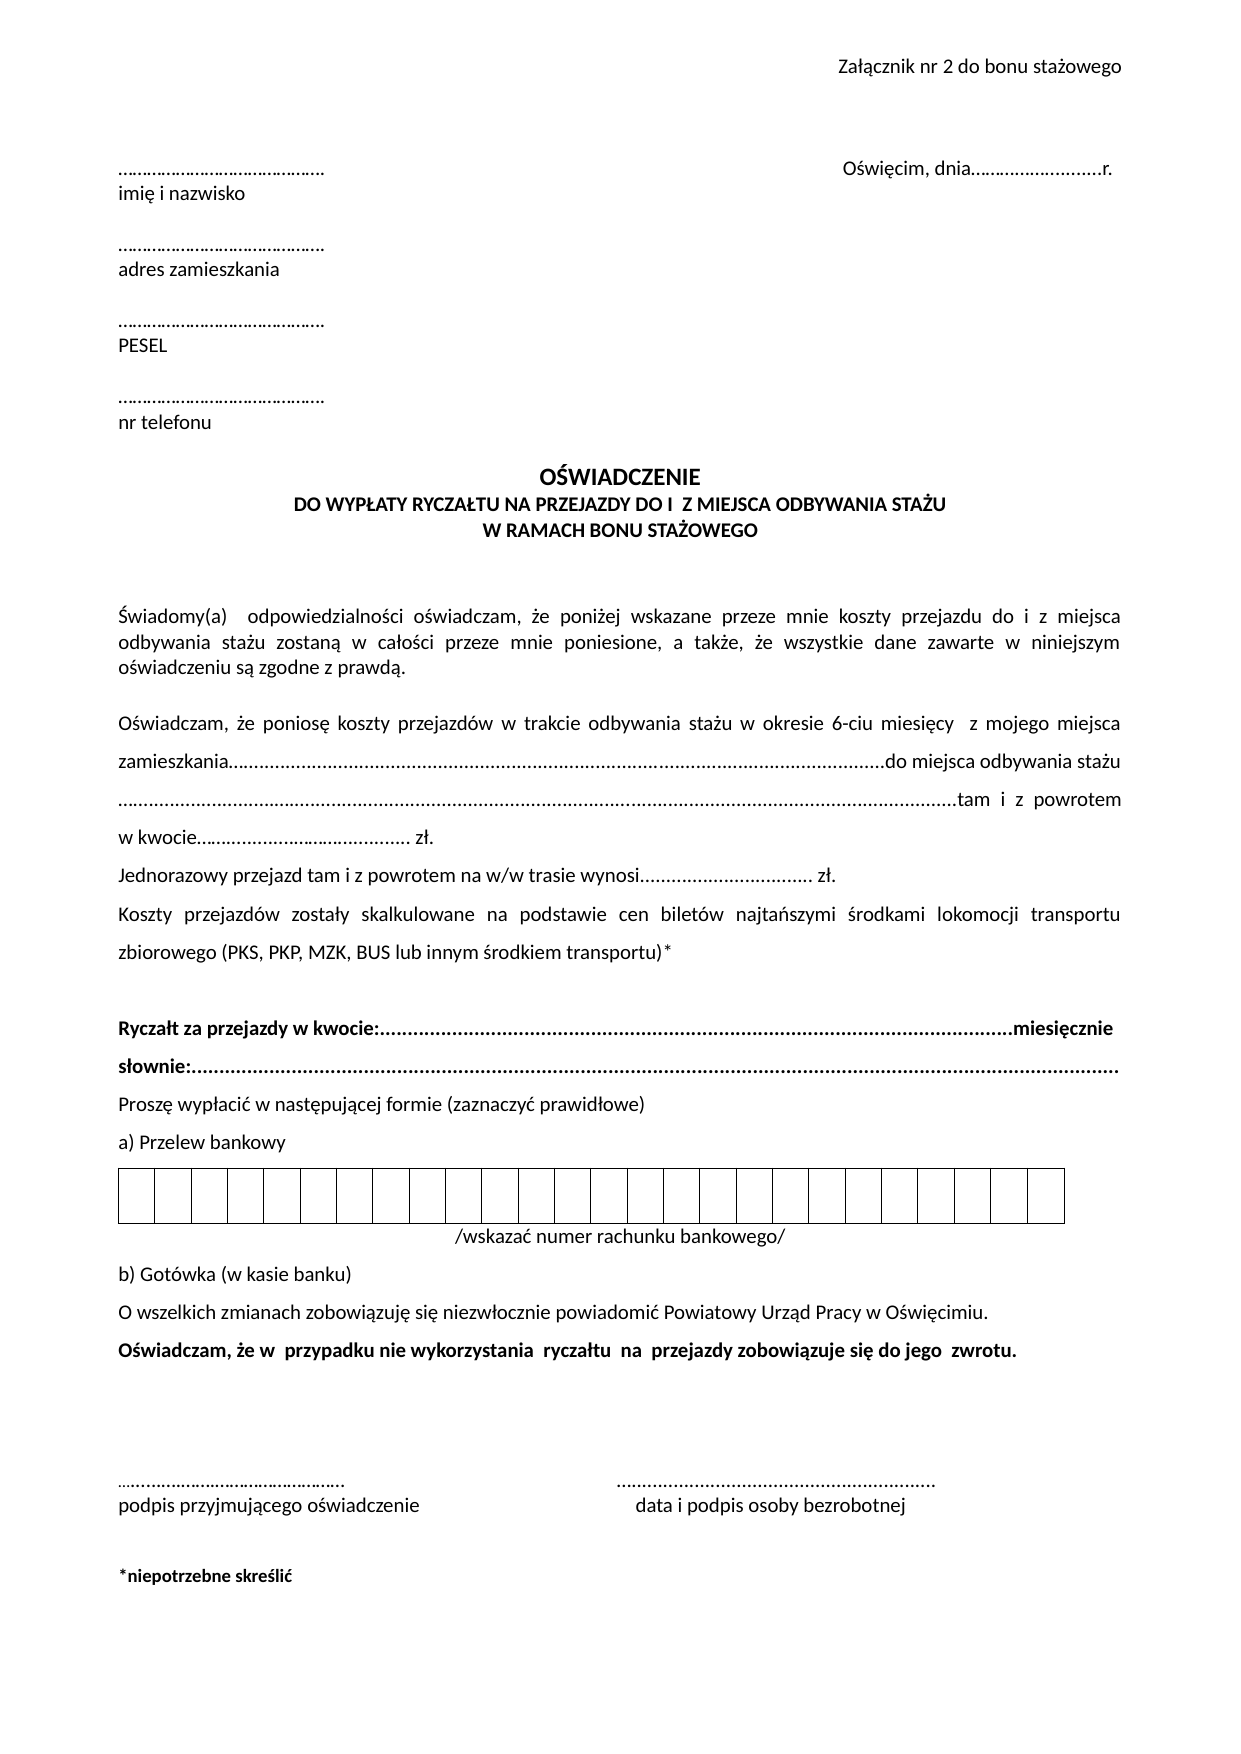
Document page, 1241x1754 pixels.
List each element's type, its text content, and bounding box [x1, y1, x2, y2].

table_header [773, 1169, 808, 1223]
table_header [519, 1169, 554, 1223]
table_header [918, 1169, 954, 1223]
table_header [737, 1169, 772, 1223]
table_header [482, 1169, 518, 1223]
text …...........................…...............................................................................................................................tam i z powrotem w kwocie…….............……….............. zł. [118, 786, 1122, 850]
text Jednorazowy przejazd tam i z powrotem na w/w trasie wynosi................................. zł. [118, 863, 1122, 888]
table_header [446, 1169, 481, 1223]
text Proszę wypłacić w następującej formie (zaznaczyć prawidłowe) [118, 1091, 1122, 1117]
table_header [809, 1169, 845, 1223]
text *niepotrzebne skreślić [118, 1564, 1122, 1587]
text Ryczałt za przejazdy w kwocie:..................................................................................................................miesięcznie słownie:....................................................................................................................................................................... [118, 1015, 1122, 1079]
text DO WYPŁATY RYCZAŁTU NA PRZEJAZDY DO I Z MIEJSCA ODBYWANIA STAŻU [118, 492, 1122, 517]
text podpis przyjmującego oświadczenie data i podpis osoby bezrobotnej [118, 1492, 1122, 1518]
table_header [955, 1169, 990, 1223]
table_header [555, 1169, 590, 1223]
table_header [119, 1169, 154, 1223]
text ……………………………………. [118, 383, 1122, 409]
text …......….…….……………………… ….......................................................... [118, 1467, 1122, 1492]
table_header [410, 1169, 445, 1223]
table_header [155, 1169, 191, 1223]
text PESEL [118, 333, 1122, 358]
table_header [591, 1169, 627, 1223]
table_header [228, 1169, 263, 1223]
table_header [700, 1169, 736, 1223]
text Oświadczam, że poniosę koszty przejazdów w trakcie odbywania stażu w okresie 6-ciu miesięcy z mojego miejsca zamieszkania…..........................................................................................................................do miejsca odbywania stażu [118, 710, 1122, 774]
text Oświadczam, że w przypadku nie wykorzystania ryczałtu na przejazdy zobowiązuje się do jego zwrotu. [118, 1338, 1122, 1363]
text O wszelkich zmianach zobowiązuję się niezwłocznie powiadomić Powiatowy Urząd Pracy w Oświęcimiu. [118, 1299, 1122, 1325]
text imię i nazwisko [118, 180, 1122, 206]
text ……………………………………. [118, 307, 1122, 333]
text Koszty przejazdów zostały skalkulowane na podstawie cen biletów najtańszymi środkami lokomocji transportu zbiorowego (PKS, PKP, MZK, BUS lub innym środkiem transportu)* [118, 901, 1122, 964]
table_header [337, 1169, 372, 1223]
text nr telefonu [118, 409, 1122, 434]
text Załącznik nr 2 do bonu stażowego [118, 53, 1122, 78]
text adres zamieszkania [118, 256, 1122, 282]
text ……………………………………. [118, 231, 1122, 256]
table_header [1028, 1169, 1064, 1223]
text OŚWIADCZENIE [118, 461, 1122, 492]
text Świadomy(a) odpowiedzialności oświadczam, że poniżej wskazane przeze mnie koszty przejazdu do i z miejsca odbywania stażu zostaną w całości przeze mnie poniesione, a także, że wszystkie dane zawarte w niniejszym oświadczeniu są zgodne z prawdą. [118, 603, 1122, 680]
text a) Przelew bankowy [118, 1129, 1122, 1155]
table_header [991, 1169, 1027, 1223]
table_header [192, 1169, 227, 1223]
table_header [301, 1169, 336, 1223]
text b) Gotówka (w kasie banku) [118, 1261, 1122, 1287]
table_header [373, 1169, 409, 1223]
table_header [664, 1169, 699, 1223]
table_header [628, 1169, 663, 1223]
table_header [882, 1169, 917, 1223]
table_header [846, 1169, 881, 1223]
text ……………………………………. Oświęcim, dnia………...…...........r. [118, 155, 1122, 180]
table_header [264, 1169, 300, 1223]
text /wskazać numer rachunku bankowego/ [118, 1223, 1122, 1249]
text W RAMACH BONU STAŻOWEGO [118, 517, 1122, 542]
